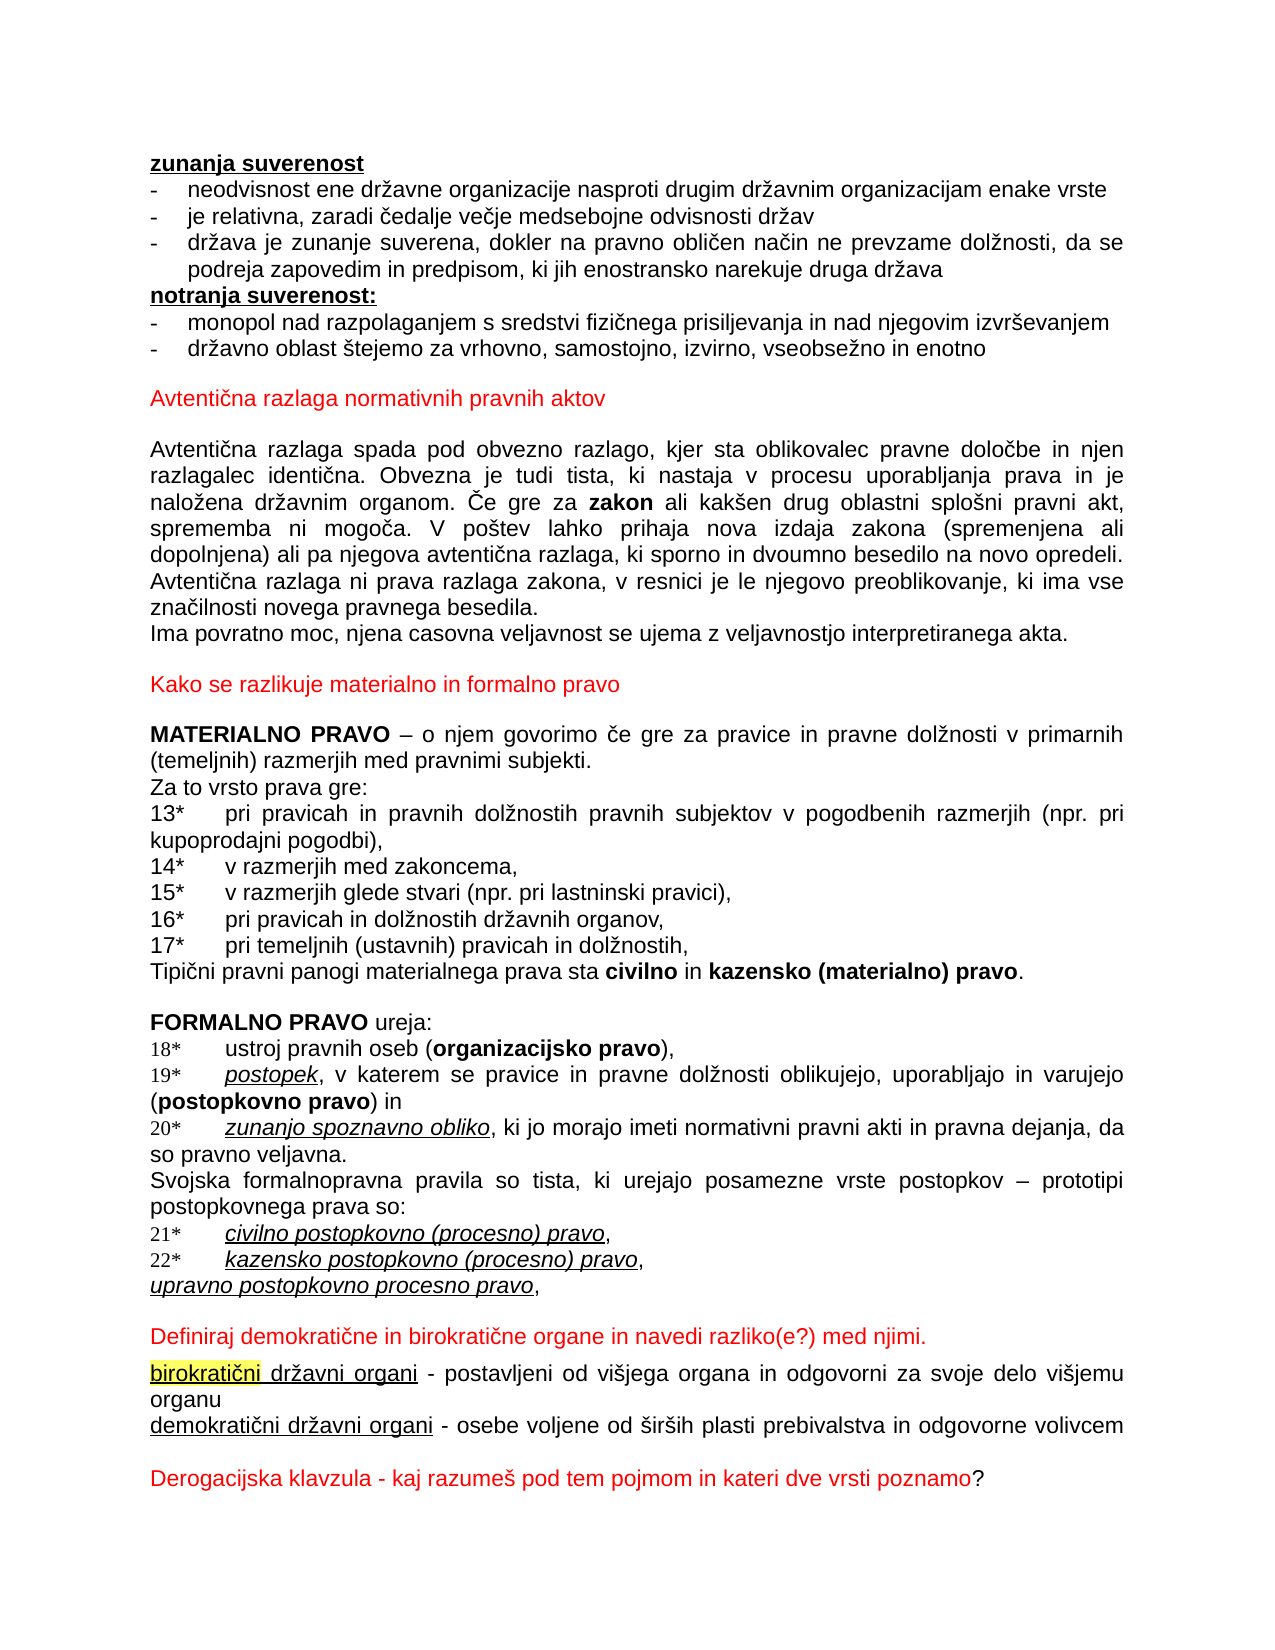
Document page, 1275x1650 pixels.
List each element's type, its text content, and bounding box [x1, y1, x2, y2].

text Tipični pravni panogi materialnega prava sta civilno in kazensko (materialno) pravo. [150, 958, 1125, 985]
list ustroj pravnih oseb (organizacijsko pravo), [150, 1035, 1125, 1061]
list neodvisnost ene državne organizacije nasproti drugim državnim organizacijam enake vrste [150, 176, 1125, 203]
text Za to vrsto prava gre: [150, 774, 1125, 800]
text Avtentična razlaga normativnih pravnih aktov [150, 385, 1125, 412]
list država je zunanje suverena, dokler na pravno obličen način ne prevzame dolžnosti, da se podreja zapovedim in predpisom, ki jih enostransko narekuje druga država [150, 229, 1125, 282]
text MATERIALNO PRAVO – o njem govorimo če gre za pravice in pravne dolžnosti v primarnih (temeljnih) razmerjih med pravnimi subjekti. [150, 721, 1125, 774]
list kazensko postopkovno (procesno) pravo, [150, 1246, 1125, 1272]
text notranja suverenost: [150, 282, 1125, 308]
text Svojska formalnopravna pravila so tista, ki urejajo posamezne vrste postopkov – prototipi postopkovnega prava so: [150, 1167, 1125, 1219]
text upravno postopkovno procesno pravo, [150, 1272, 1125, 1299]
list postopek, v katerem se pravice in pravne dolžnosti oblikujejo, uporabljajo in varujejo (postopkovno pravo) in [150, 1061, 1125, 1114]
list monopol nad razpolaganjem s sredstvi fizičnega prisiljevanja in nad njegovim izvrševanjem [150, 308, 1125, 335]
list je relativna, zaradi čedalje večje medsebojne odvisnosti držav [150, 203, 1125, 229]
list pri pravicah in dolžnostih državnih organov, [150, 906, 1125, 932]
text Ima povratno moc, njena casovna veljavnost se ujema z veljavnostjo interpretiranega akta. [150, 620, 1125, 647]
text zunanja suverenost [150, 150, 1125, 176]
list v razmerjih med zakoncema, [150, 853, 1125, 879]
list pri pravicah in pravnih dolžnostih pravnih subjektov v pogodbenih razmerjih (npr. pri kupoprodajni pogodbi), [150, 800, 1125, 853]
text birokratični državni organi - postavljeni od višjega organa in odgovorni za svoje delo višjemu organu demokratični državni organi - osebe voljene od širših plasti prebivalstva in odgovorne volivcem Derogacijska klavzula - kaj razumeš pod tem pojmom in kateri dve vrsti poznamo? [150, 1359, 1125, 1491]
text FORMALNO PRAVO ureja: [150, 1009, 1125, 1035]
list pri temeljnih (ustavnih) pravicah in dolžnostih, [150, 932, 1125, 958]
text Kako se razlikuje materialno in formalno pravo [150, 671, 1125, 697]
list državno oblast štejemo za vrhovno, samostojno, izvirno, vseobsežno in enotno [150, 335, 1125, 361]
list civilno postopkovno (procesno) pravo, [150, 1219, 1125, 1246]
list v razmerjih glede stvari (npr. pri lastninski pravici), [150, 879, 1125, 906]
text Avtentična razlaga spada pod obvezno razlago, kjer sta oblikovalec pravne določbe in njen razlagalec identična. Obvezna je tudi tista, ki nastaja v procesu uporabljanja prava in je naložena državnim organom. Če gre za zakon ali kakšen drug oblastni splošni pravni akt, sprememba ni mogoča. V poštev lahko prihaja nova izdaja zakona (spremenjena ali dopolnjena) ali pa njegova avtentična razlaga, ki sporno in dvoumno besedilo na novo opredeli. Avtentična razlaga ni prava razlaga zakona, v resnici je le njegovo preoblikovanje, ki ima vse značilnosti novega pravnega besedila. [150, 436, 1125, 620]
list zunanjo spoznavno obliko, ki jo morajo imeti normativni pravni akti in pravna dejanja, da so pravno veljavna. [150, 1114, 1125, 1167]
text Definiraj demokratične in birokratične organe in navedi razliko(e?) med njimi. [150, 1323, 1125, 1349]
